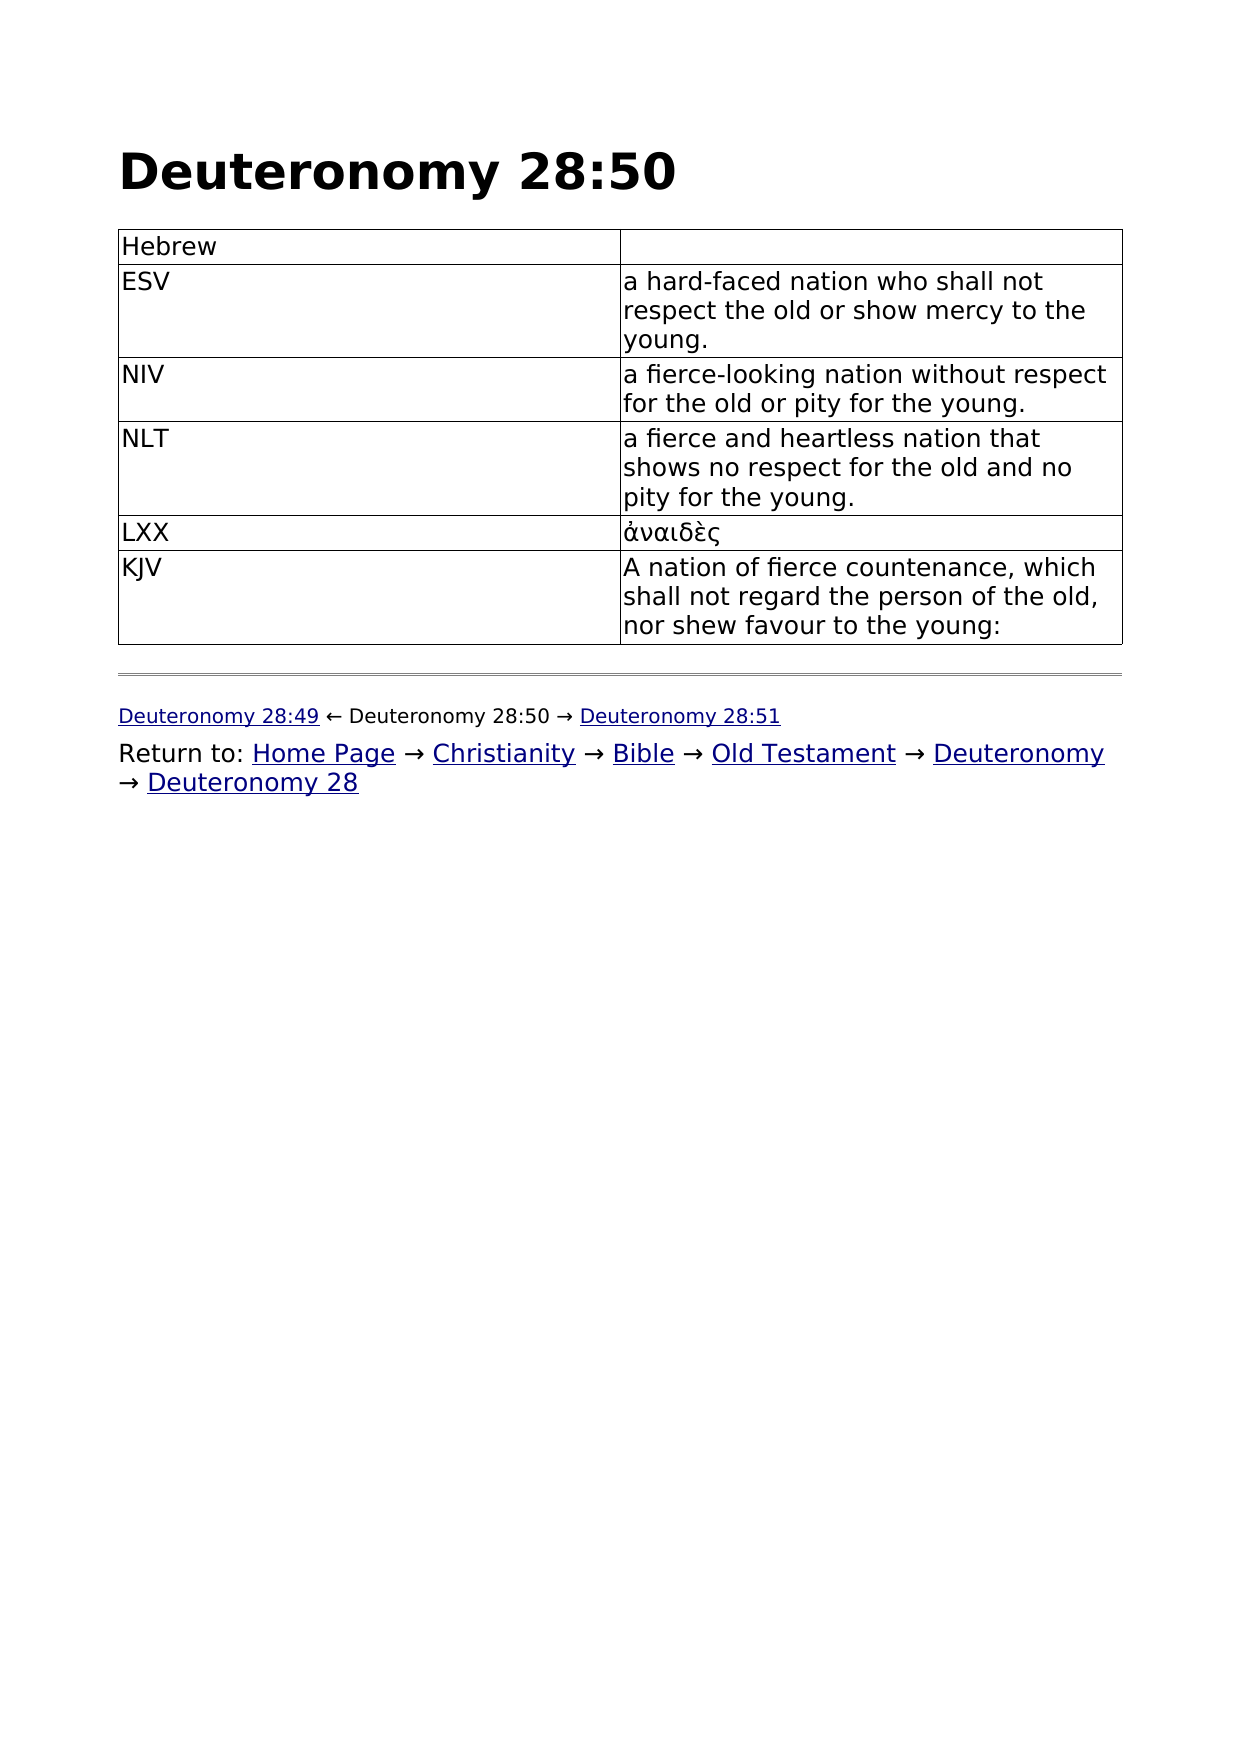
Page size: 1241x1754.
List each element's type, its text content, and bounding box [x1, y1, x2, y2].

table_cell ESV [119, 265, 620, 357]
table_cell A nation of fierce countenance, which shall not regard the person of the old, nor shew favour to the young: [621, 551, 1122, 643]
text Deuteronomy 28:49 ← Deuteronomy 28:50 → Deuteronomy 28:51 [118, 705, 1122, 739]
table_cell LXX [119, 516, 620, 550]
table_cell KJV [119, 551, 620, 643]
table_cell NLT [119, 422, 620, 515]
table_cell a hard-faced nation who shall not respect the old or show mercy to the young. [621, 265, 1122, 357]
table_header [621, 230, 1122, 264]
table_header Hebrew [119, 230, 620, 264]
table_cell NIV [119, 358, 620, 421]
subtitle Deuteronomy 28:50 [118, 143, 1122, 201]
table_cell a fierce-looking nation without respect for the old or pity for the young. [621, 358, 1122, 421]
table_cell ἀναιδὲς [621, 516, 1122, 550]
text Return to: Home Page → Christianity → Bible → Old Testament → Deuteronomy → Deuteronomy 28 [118, 739, 1122, 797]
table_cell a fierce and heartless nation that shows no respect for the old and no pity for the young. [621, 422, 1122, 515]
